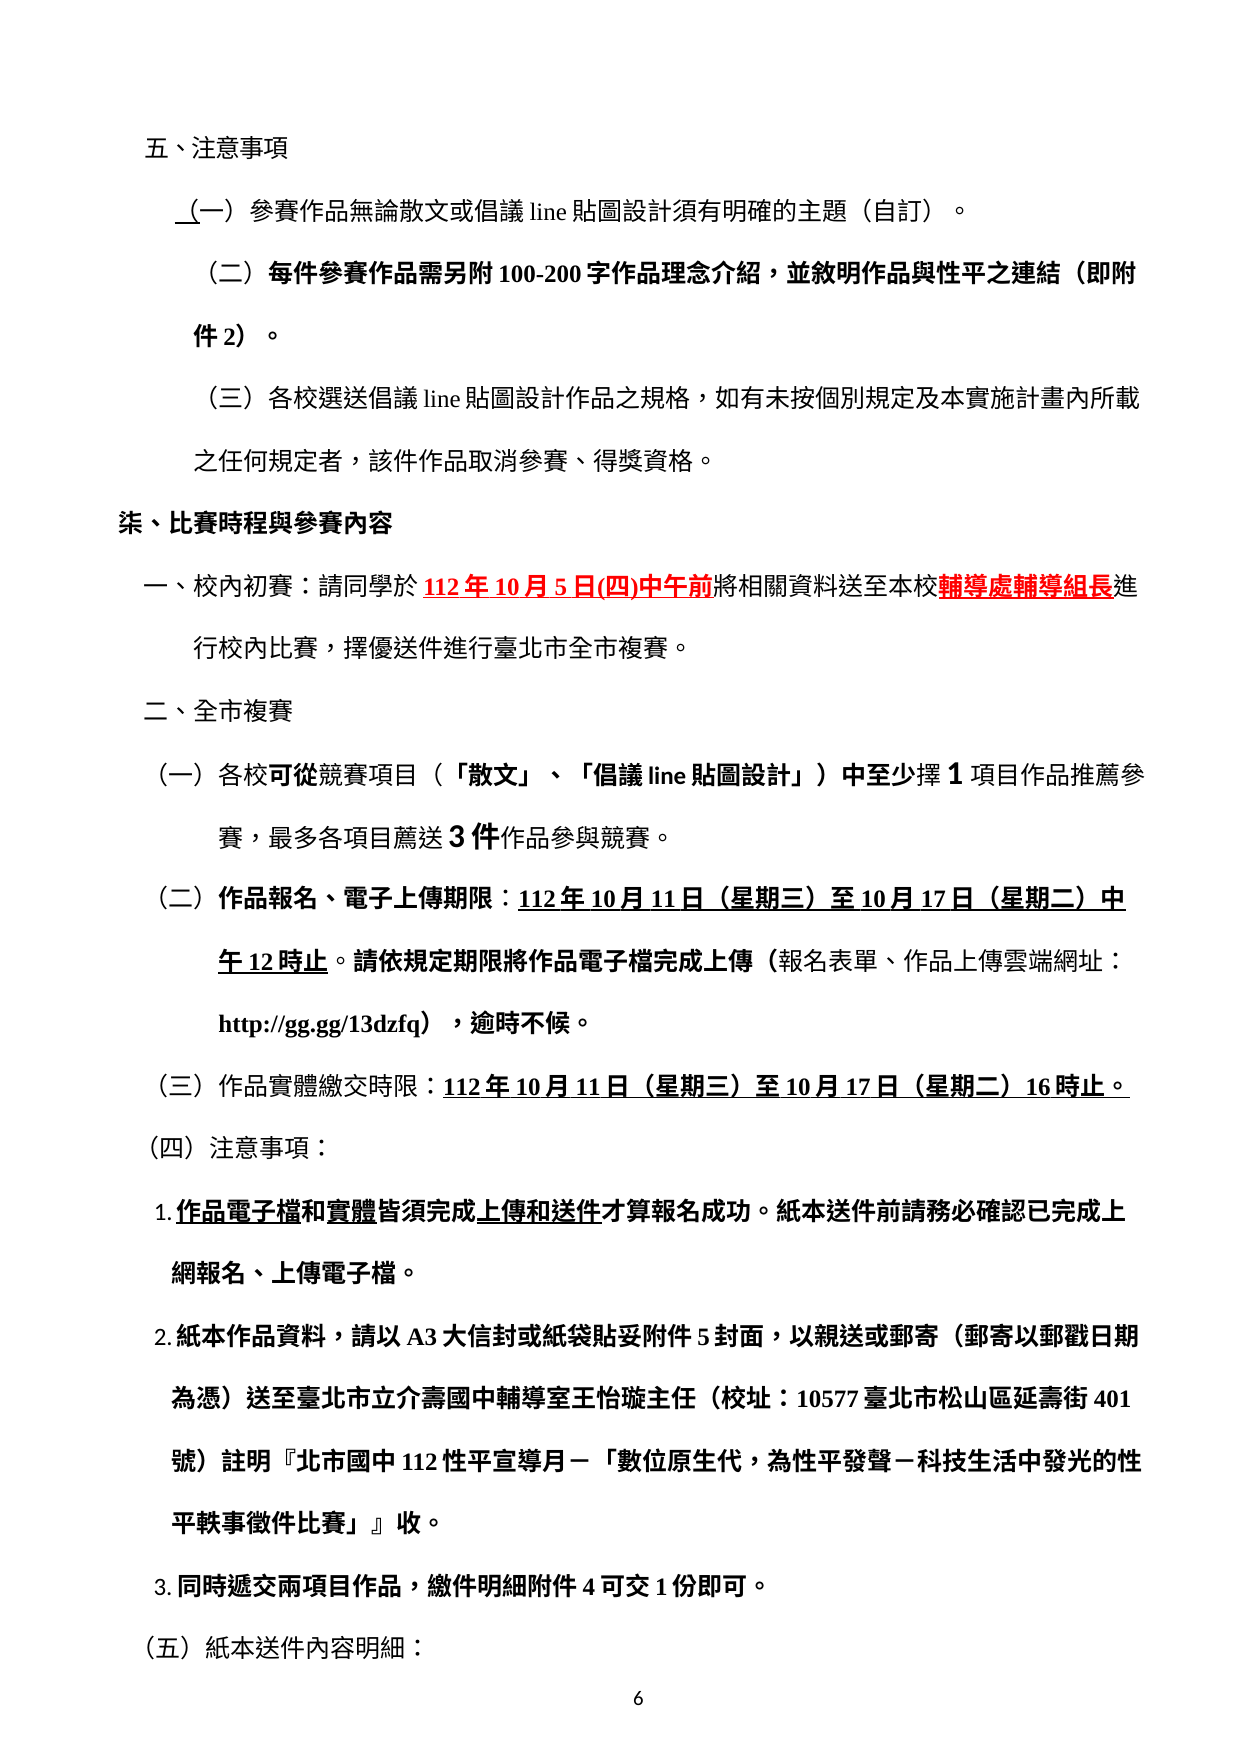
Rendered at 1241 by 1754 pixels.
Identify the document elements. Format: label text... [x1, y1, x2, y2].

text （五）紙本送件內容明細： [118, 1605, 1150, 1668]
text （三）各校選送倡議line貼圖設計作品之規格，如有未按個別規定及本實施計畫內所載之任何規定者，該件作品取消參賽、得獎資格。 [193, 355, 1150, 480]
text （一）各校可從競賽項目（「散文」、「倡議line貼圖設計」）中至少擇1項目作品推薦參賽，最多各項目薦送3件作品參與競賽。 [143, 730, 1150, 855]
list 紙本作品資料，請以A3大信封或紙袋貼妥附件5封面，以親送或郵寄（郵寄以郵戳日期為憑）送至臺北市立介壽國中輔導室王怡璇主任（校址：10577臺北市松山區延壽街401號）註明『北市國中112性平宣導月－「數位原生代，為性平發聲－科技生活中發光的性平軼事徵件比賽」』收。 [153, 1293, 1150, 1543]
text （一）參賽作品無論散文或倡議line貼圖設計須有明確的主題（自訂）。 [156, 168, 1150, 230]
text 二、全市複賽 [143, 668, 1150, 730]
text （四）注意事項： [128, 1105, 1150, 1168]
text 五、注意事項 [133, 105, 1150, 168]
text （二）每件參賽作品需另附100-200字作品理念介紹，並敘明作品與性平之連結（即附件2）。 [193, 230, 1150, 355]
list 同時遞交兩項目作品，繳件明細附件4可交1份即可。 [153, 1543, 1150, 1605]
list 作品電子檔和實體皆須完成上傳和送件才算報名成功。紙本送件前請務必確認已完成上網報名、上傳電子檔。 [153, 1168, 1150, 1293]
text 一、校內初賽：請同學於112年10月5日(四)中午前將相關資料送至本校輔導處輔導組長進行校內比賽，擇優送件進行臺北市全市複賽。 [143, 543, 1150, 668]
text 柒、比賽時程與參賽內容 [118, 480, 1150, 543]
text （二）作品報名、電子上傳期限：112年10月11日（星期三）至10月17日（星期二）中午12時止。請依規定期限將作品電子檔完成上傳（報名表單、作品上傳雲端網址：http://gg.gg/13dzfq），逾時不候。 [143, 855, 1150, 1043]
text （三）作品實體繳交時限：112年10月11日（星期三）至10月17日（星期二）16時止。 [143, 1043, 1150, 1105]
